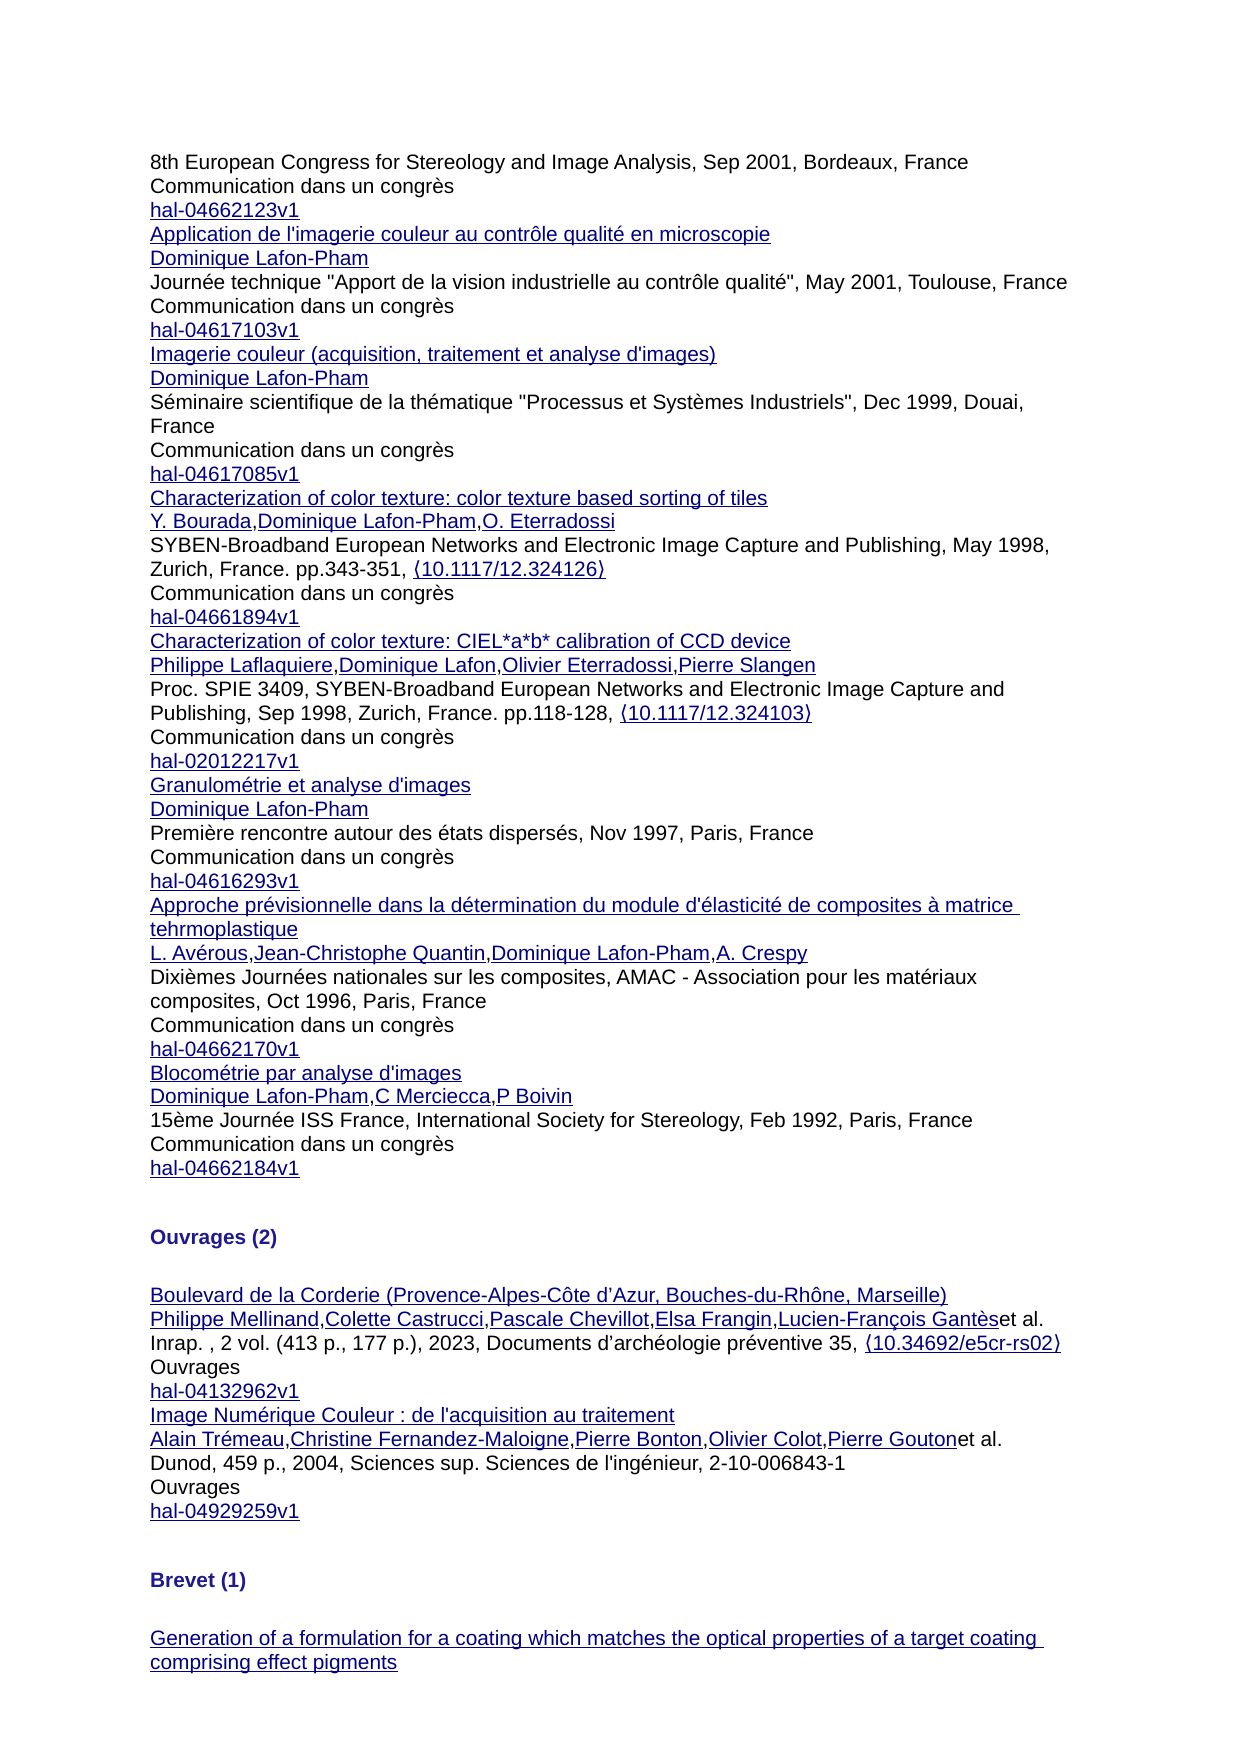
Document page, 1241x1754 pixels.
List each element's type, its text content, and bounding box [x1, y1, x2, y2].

table_cell Characterization of color texture: color texture based sorting of tiles Y. Bourada,Dominique Lafon-Pham,O. Eterradossi SYBEN-Broadband European Networks and Electronic Image Capture and Publishing, May 1998, Zurich, France. pp.343-351, ⟨10.1117/12.324126⟩ Communication dans un congrès hal-04661894v1 [150, 485, 1090, 629]
table_cell Application de l'imagerie couleur au contrôle qualité en microscopie Dominique Lafon-Pham Journée technique "Apport de la vision industrielle au contrôle qualité", May 2001, Toulouse, France Communication dans un congrès hal-04617103v1 [150, 222, 1090, 342]
table_cell Granulométrie et analyse d'images Dominique Lafon-Pham Première rencontre autour des états dispersés, Nov 1997, Paris, France Communication dans un congrès hal-04616293v1 [150, 773, 1090, 893]
table_header Boulevard de la Corderie (Provence-Alpes-Côte d’Azur, Bouches-du-Rhône, Marseille) Philippe Mellinand,Colette Castrucci,Pascale Chevillot,Elsa Frangin,Lucien-François Gantèset al. Inrap. , 2 vol. (413 p., 177 p.), 2023, Documents d’archéologie préventive 35, ⟨10.34692/e5cr-rs02⟩ Ouvrages hal-04132962v1 [150, 1283, 1090, 1403]
table_cell Characterization of color texture: CIEL*a*b* calibration of CCD device Philippe Laflaquiere,Dominique Lafon,Olivier Eterradossi,Pierre Slangen Proc. SPIE 3409, SYBEN-Broadband European Networks and Electronic Image Capture and Publishing, Sep 1998, Zurich, France. pp.118-128, ⟨10.1117/12.324103⟩ Communication dans un congrès hal-02012217v1 [150, 629, 1090, 773]
table_cell Imagerie couleur (acquisition, traitement et analyse d'images) Dominique Lafon-Pham Séminaire scientifique de la thématique "Processus et Systèmes Industriels", Dec 1999, Douai, France Communication dans un congrès hal-04617085v1 [150, 342, 1090, 485]
table_cell 8th European Congress for Stereology and Image Analysis, Sep 2001, Bordeaux, France Communication dans un congrès hal-04662123v1 [150, 150, 1090, 222]
table_cell Approche prévisionnelle dans la détermination du module d'élasticité de composites à matrice tehrmoplastique L. Avérous,Jean-Christophe Quantin,Dominique Lafon-Pham,A. Crespy Dixièmes Journées nationales sur les composites, AMAC - Association pour les matériaux composites, Oct 1996, Paris, France Communication dans un congrès hal-04662170v1 [150, 893, 1090, 1060]
table_cell Blocométrie par analyse d'images Dominique Lafon-Pham,C Merciecca,P Boivin 15ème Journée ISS France, International Society for Stereology, Feb 1992, Paris, France Communication dans un congrès hal-04662184v1 [150, 1060, 1090, 1180]
subtitle Brevet (1) [150, 1568, 1090, 1592]
subtitle Ouvrages (2) [150, 1225, 1090, 1249]
table_header Generation of a formulation for a coating which matches the optical properties of a target coating comprising effect pigments [150, 1626, 1090, 1674]
table_cell Image Numérique Couleur : de l'acquisition au traitement Alain Trémeau,Christine Fernandez-Maloigne,Pierre Bonton,Olivier Colot,Pierre Goutonet al. Dunod, 459 p., 2004, Sciences sup. Sciences de l'ingénieur, 2-10-006843-1 Ouvrages hal-04929259v1 [150, 1403, 1090, 1523]
